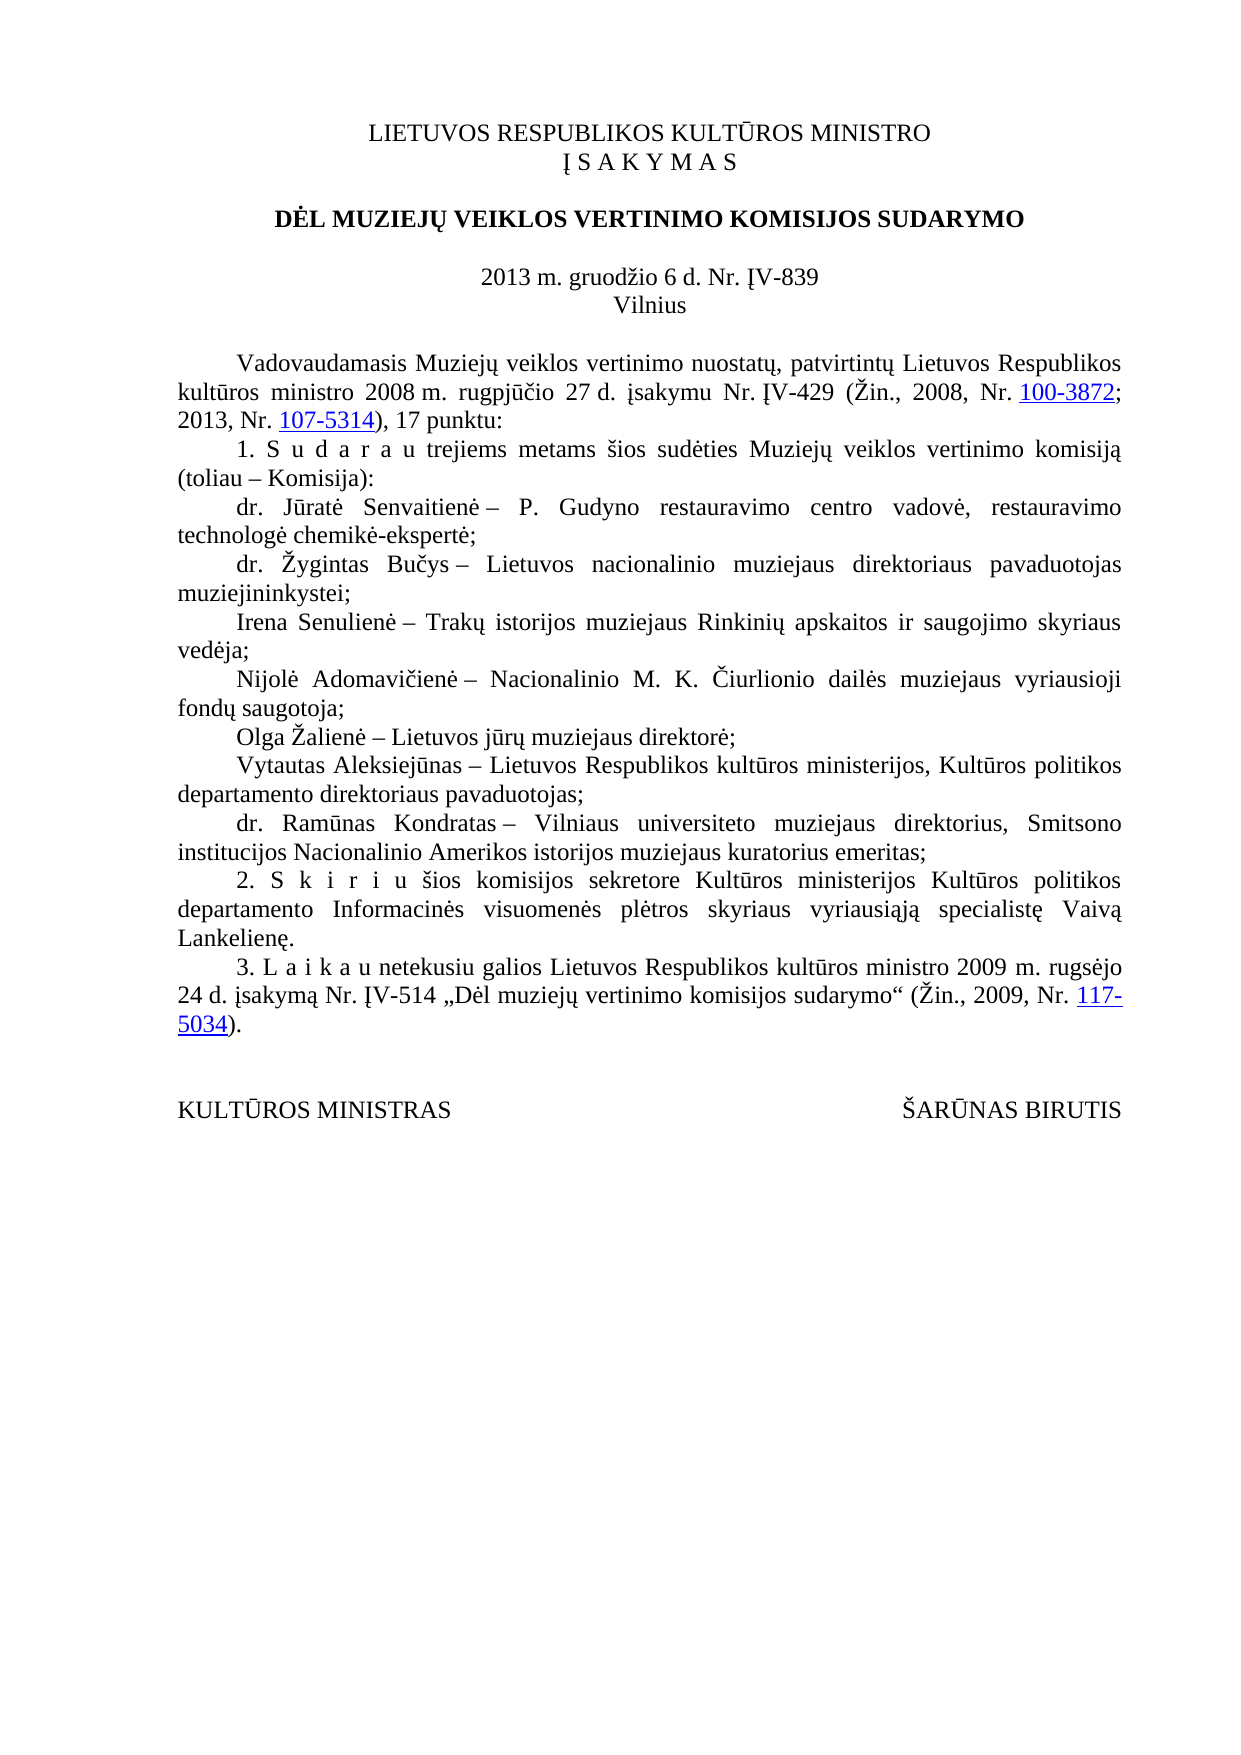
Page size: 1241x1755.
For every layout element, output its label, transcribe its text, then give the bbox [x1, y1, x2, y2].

text 2. S k i r i u šios komisijos sekretore Kultūros ministerijos Kultūros politikos departamento Informacinės visuomenės plėtros skyriaus vyriausiąją specialistę Vaivą Lankelienę. [177, 866, 1122, 952]
text Vilnius [177, 291, 1122, 319]
text Į S A K Y M A S [177, 147, 1122, 176]
text LIETUVOS RESPUBLIKOS KULTŪROS MINISTRO [177, 118, 1122, 147]
text 1. S u d a r a u trejiems metams šios sudėties Muziejų veiklos vertinimo komisiją (toliau – Komisija): [177, 434, 1122, 492]
text 3. L a i k a u netekusiu galios Lietuvos Respublikos kultūros ministro 2009 m. rugsėjo 24 d. įsakymą Nr. ĮV-514 „Dėl muziejų vertinimo komisijos sudarymo“ (Žin., 2009, Nr. 117-5034). [177, 952, 1122, 1038]
text Irena Senulienė – Trakų istorijos muziejaus Rinkinių apskaitos ir saugojimo skyriaus vedėja; [177, 607, 1122, 664]
text Vadovaudamasis Muziejų veiklos vertinimo nuostatų, patvirtintų Lietuvos Respublikos kultūros ministro 2008 m. rugpjūčio 27 d. įsakymu Nr. ĮV-429 (Žin., 2008, Nr. 100-3872; 2013, Nr. 107-5314), 17 punktu: [177, 348, 1122, 434]
text Nijolė Adomavičienė – Nacionalinio M. K. Čiurlionio dailės muziejaus vyriausioji fondų saugotoja; [177, 664, 1122, 722]
text Vytautas Aleksiejūnas – Lietuvos Respublikos kultūros ministerijos, Kultūros politikos departamento direktoriaus pavaduotojas; [177, 751, 1122, 808]
text dr. Jūratė Senvaitienė – P. Gudyno restauravimo centro vadovė, restauravimo technologė chemikė-ekspertė; [177, 492, 1122, 549]
text Olga Žalienė – Lietuvos jūrų muziejaus direktorė; [177, 722, 1122, 751]
text dr. Žygintas Bučys – Lietuvos nacionalinio muziejaus direktoriaus pavaduotojas muziejininkystei; [177, 549, 1122, 607]
text 2013 m. gruodžio 6 d. Nr. ĮV-839 [177, 262, 1122, 291]
text dr. Ramūnas Kondratas – Vilniaus universiteto muziejaus direktorius, Smitsono institucijos Nacionalinio Amerikos istorijos muziejaus kuratorius emeritas; [177, 808, 1122, 866]
text Kultūros ministras Šarūnas Birutis [177, 1096, 1122, 1124]
text DĖL MUZIEJŲ VEIKLOS VERTINIMO KOMISIJOS SUDARYMO [177, 204, 1122, 233]
